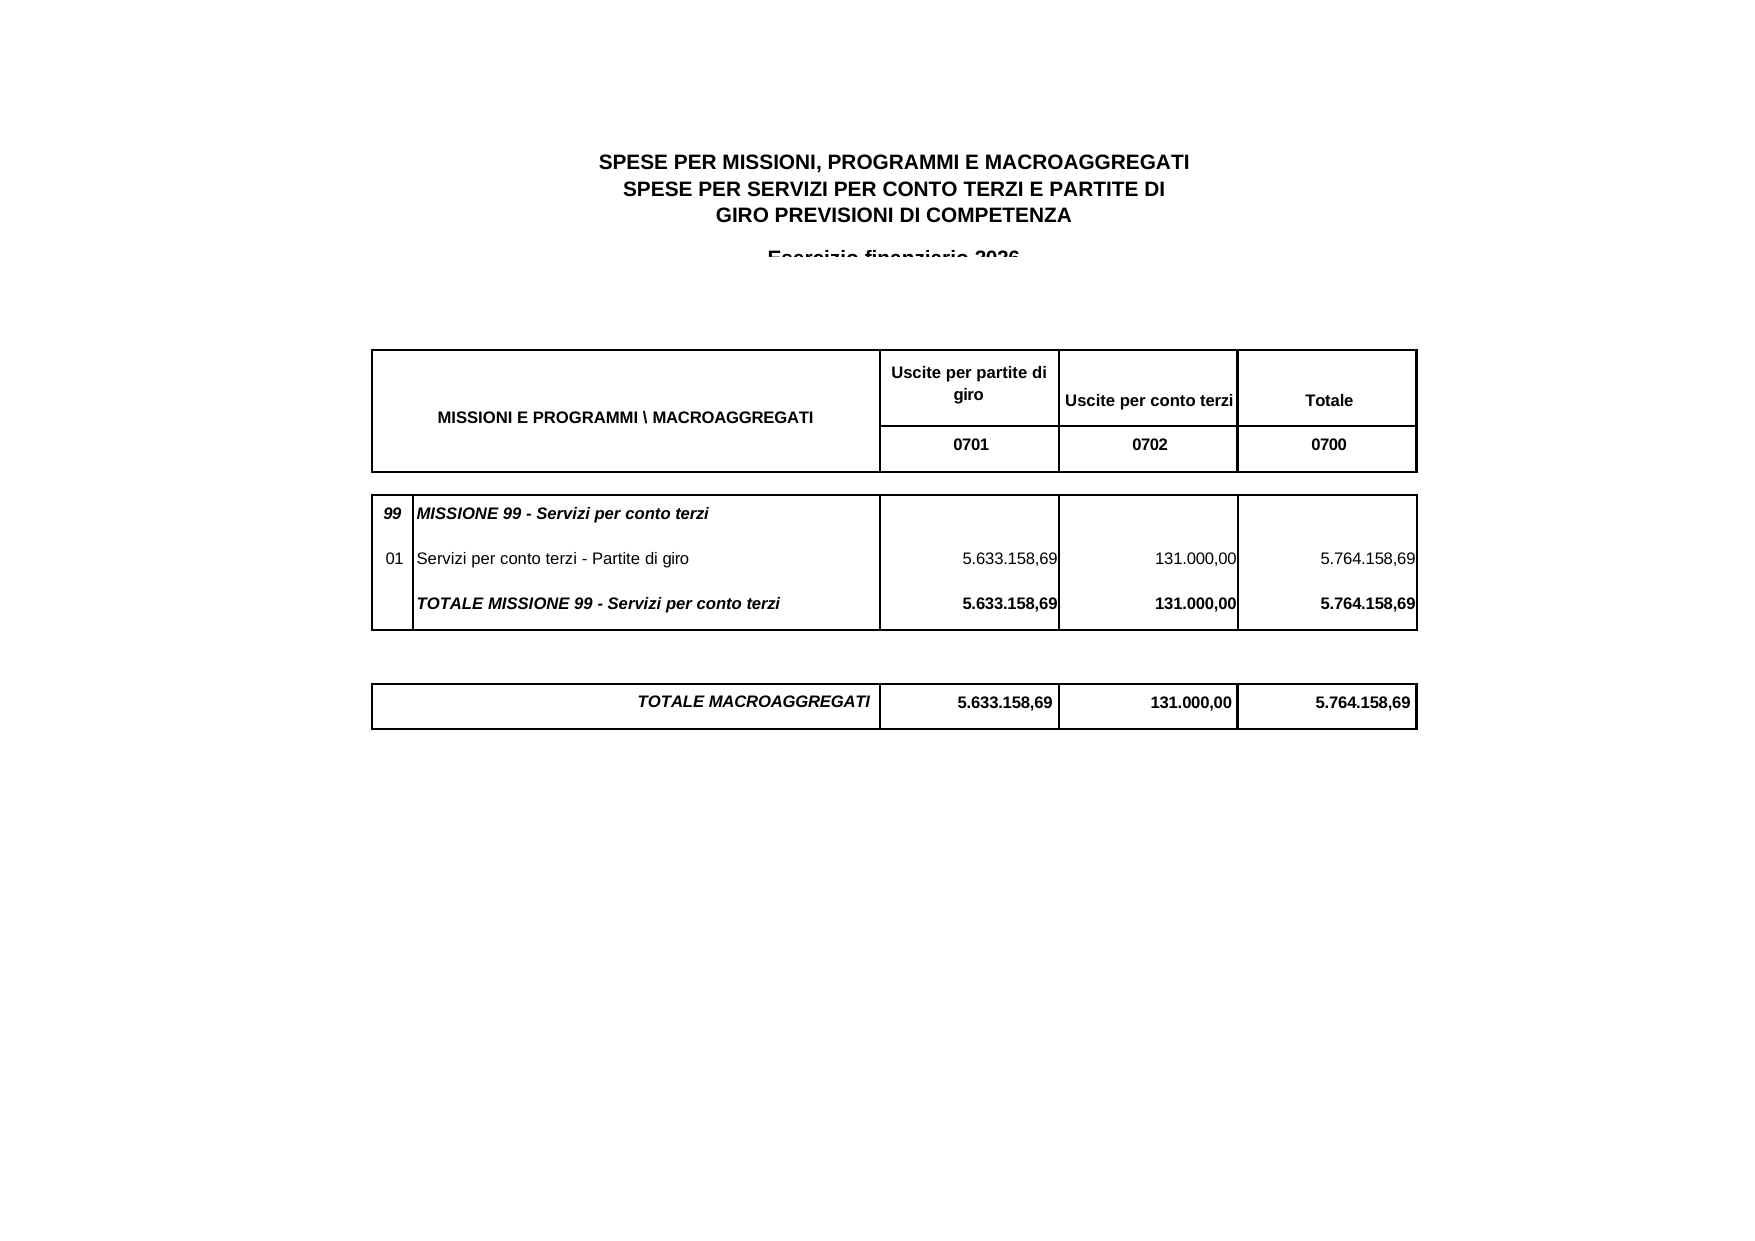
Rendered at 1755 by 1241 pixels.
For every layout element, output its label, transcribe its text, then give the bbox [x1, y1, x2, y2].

table_cell 5.633.158,69 [881, 585, 1058, 629]
table_header 5.764.158,69 [1239, 685, 1415, 728]
table_header Totale [1239, 351, 1415, 425]
table_header MISSIONI E PROGRAMMI \ MACROAGGREGATI [373, 351, 879, 471]
table_header Uscite per partite di giro [881, 351, 1058, 425]
table_header 5.633.158,69 [881, 685, 1058, 728]
table_cell 0700 [1239, 427, 1415, 471]
table_cell 0701 [881, 427, 1058, 471]
table_cell 5.633.158,69 [881, 540, 1058, 584]
table_cell 01 [373, 540, 412, 584]
table_header MISSIONE 99 - Servizi per conto terzi [414, 496, 879, 539]
table_cell Servizi per conto terzi - Partite di giro [414, 540, 879, 584]
table_header 99 [373, 496, 412, 539]
table_header Uscite per conto terzi [1060, 351, 1236, 425]
table_header [1239, 496, 1416, 539]
table_cell 5.764.158,69 [1239, 585, 1416, 629]
table_cell 5.764.158,69 [1239, 540, 1416, 584]
table_header 131.000,00 [1060, 685, 1236, 728]
table_cell 131.000,00 [1060, 540, 1237, 584]
table_cell TOTALE MISSIONE 99 - Servizi per conto terzi [414, 585, 879, 629]
table_header [881, 496, 1058, 539]
table_cell 0702 [1060, 427, 1236, 471]
table_cell [373, 585, 412, 629]
table_header [1060, 496, 1237, 539]
table_header TOTALE MACROAGGREGATI [373, 685, 879, 728]
table_cell 131.000,00 [1060, 585, 1237, 629]
